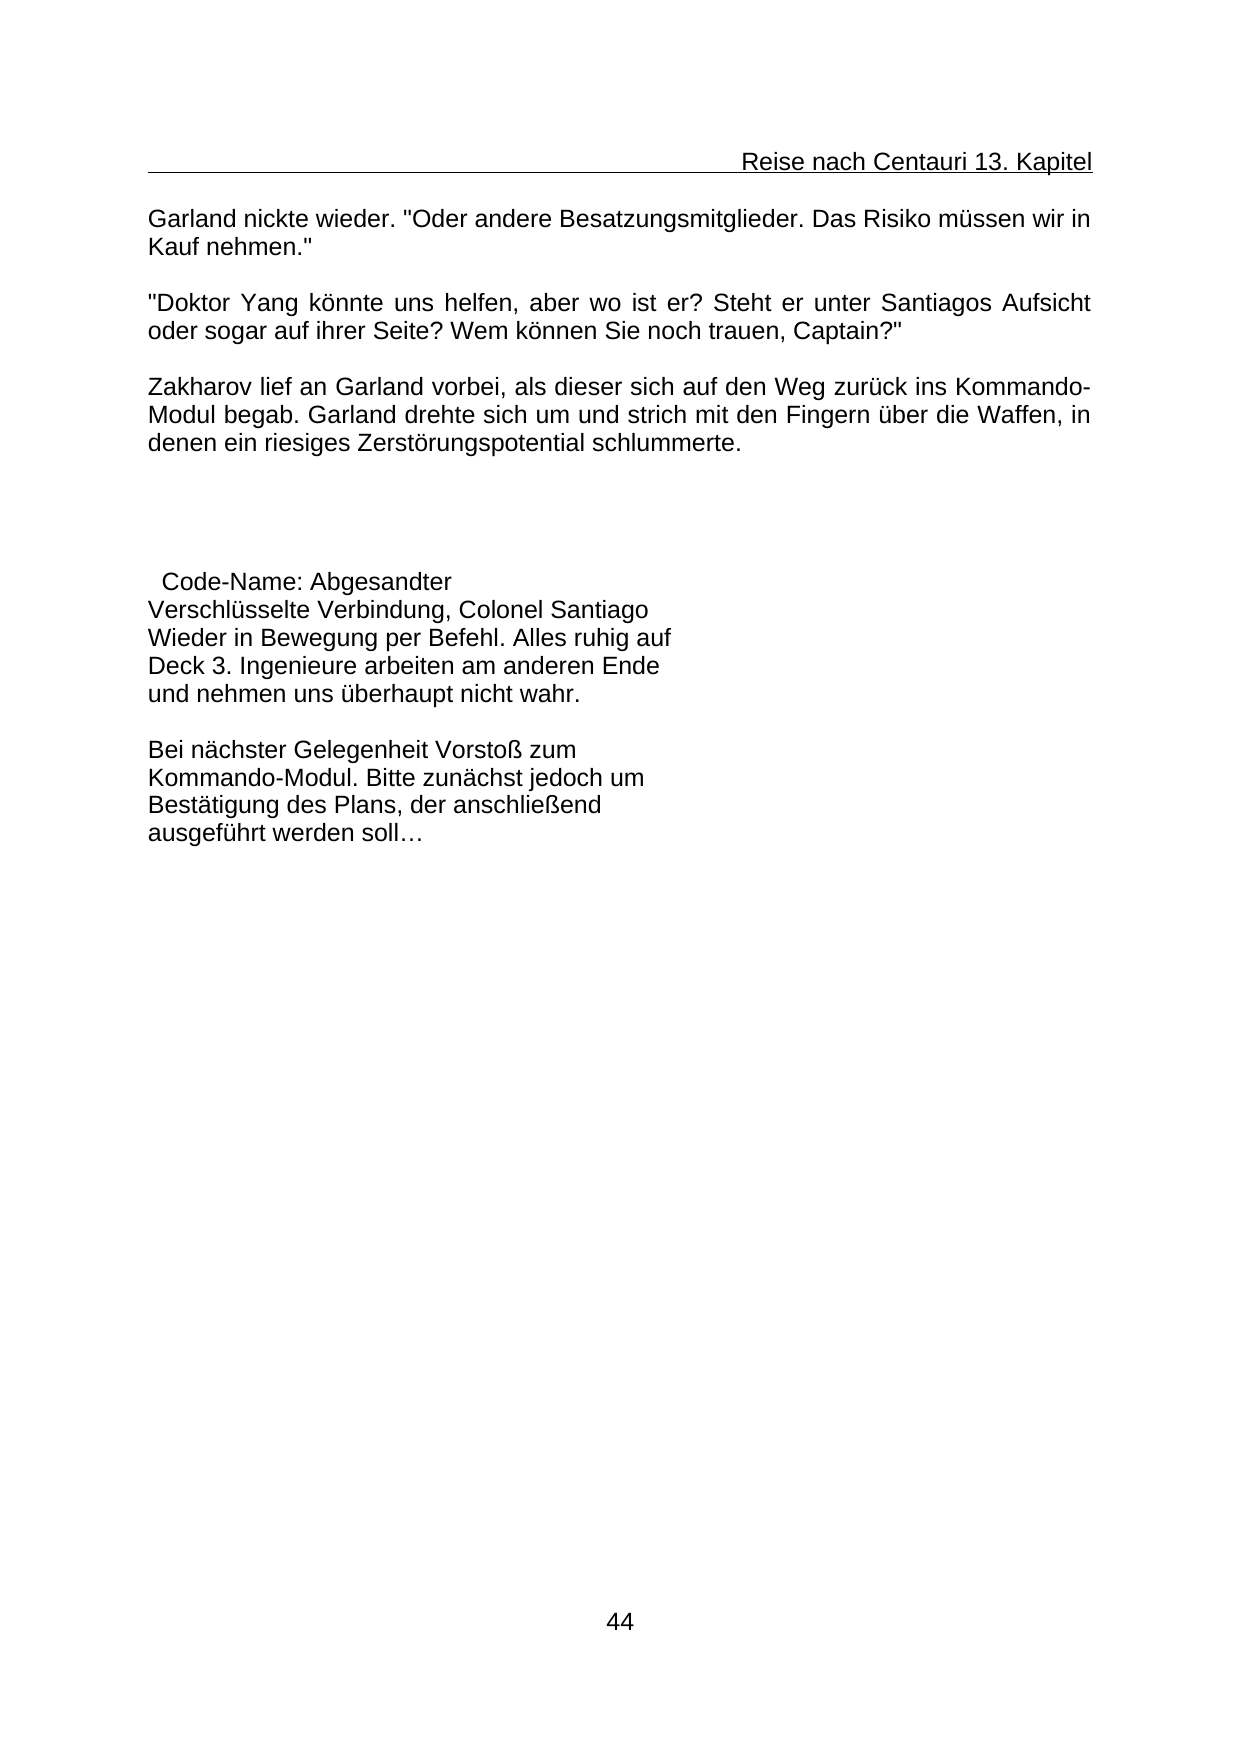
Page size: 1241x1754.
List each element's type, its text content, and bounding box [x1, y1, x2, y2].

text Garland nickte wieder. "Oder andere Besatzungsmitglieder. Das Risiko müssen wir in Kauf nehmen." [148, 205, 1092, 261]
text Verschlüsselte Verbindung, Colonel Santiago [148, 596, 1092, 624]
text Zakharov lief an Garland vorbei, als dieser sich auf den Weg zurück ins Kommando-Modul begab. Garland drehte sich um und strich mit den Fingern über die Waffen, in denen ein riesiges Zerstörungspotential schlummerte. [148, 372, 1092, 456]
text ausgeführt werden soll… [148, 819, 1092, 847]
text Kommando-Modul. Bitte zunächst jedoch um [148, 763, 1092, 791]
text "Doktor Yang könnte uns helfen, aber wo ist er? Steht er unter Santiagos Aufsicht oder sogar auf ihrer Seite? Wem können Sie noch trauen, Captain?" [148, 289, 1092, 344]
text Bestätigung des Plans, der anschließend [148, 791, 1092, 819]
text Code-Name: Abgesandter [148, 568, 1092, 596]
text und nehmen uns überhaupt nicht wahr. [148, 679, 1092, 707]
text Wieder in Bewegung per Befehl. Alles ruhig auf [148, 624, 1092, 652]
text Deck 3. Ingenieure arbeiten am anderen Ende [148, 652, 1092, 679]
text Bei nächster Gelegenheit Vorstoß zum [148, 735, 1092, 763]
